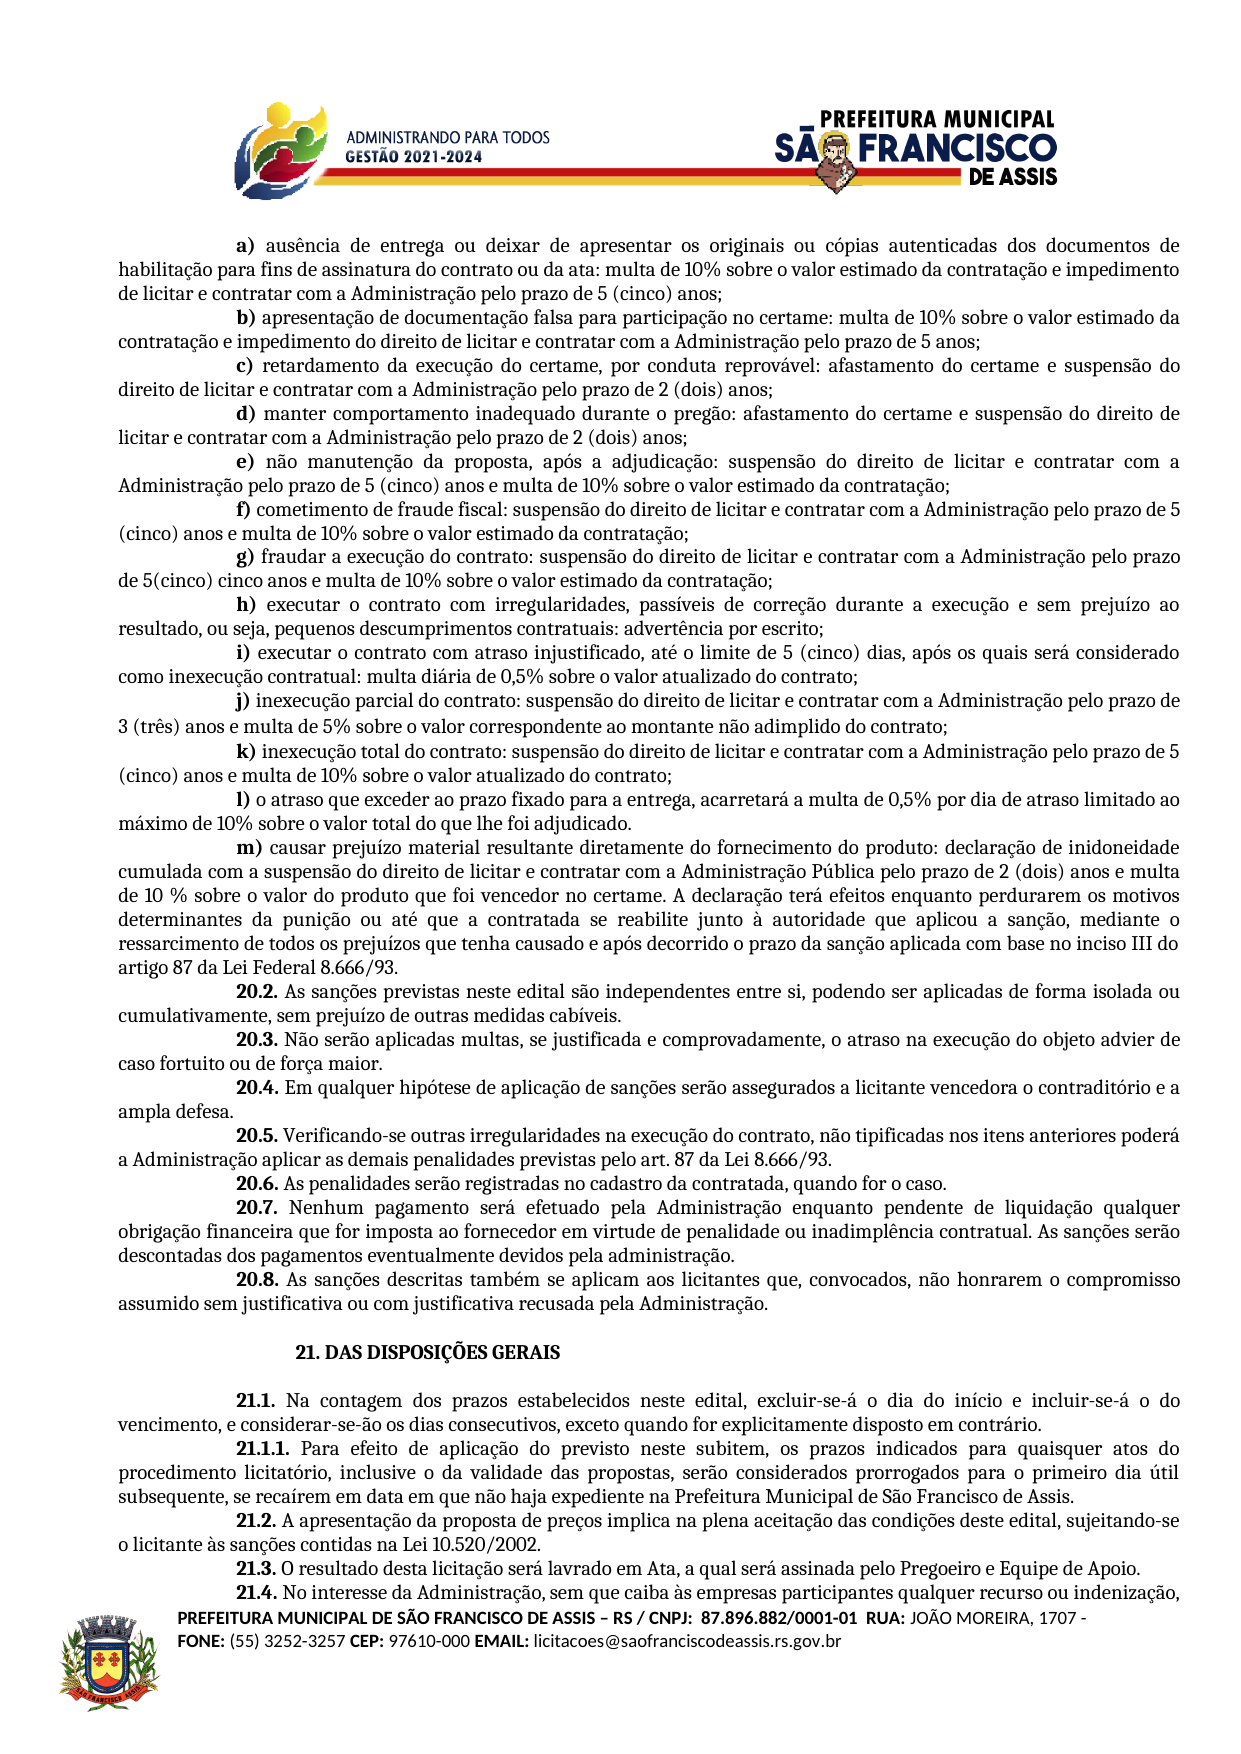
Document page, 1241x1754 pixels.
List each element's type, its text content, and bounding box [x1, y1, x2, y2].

text d) manter comportamento inadequado durante o pregão: afastamento do certame e suspensão do direito de licitar e contratar com a Administração pelo prazo de 2 (dois) anos; [118, 401, 1181, 449]
text k) inexecução total do contrato: suspensão do direito de licitar e contratar com a Administração pelo prazo de 5 (cinco) anos e multa de 10% sobre o valor atualizado do contrato; [118, 740, 1181, 788]
text 21.4. No interesse da Administração, sem que caiba às empresas participantes qualquer recurso ou indenização, [118, 1580, 1181, 1604]
text 20.7. Nenhum pagamento será efetuado pela Administração enquanto pendente de liquidação qualquer obrigação financeira que for imposta ao fornecedor em virtude de penalidade ou inadimplência contratual. As sanções serão descontadas dos pagamentos eventualmente devidos pela administração. [118, 1195, 1181, 1267]
text c) retardamento da execução do certame, por conduta reprovável: afastamento do certame e suspensão do direito de licitar e contratar com a Administração pelo prazo de 2 (dois) anos; [118, 353, 1181, 401]
text 20.3. Não serão aplicadas multas, se justificada e comprovadamente, o atraso na execução do objeto advier de caso fortuito ou de força maior. [118, 1028, 1181, 1076]
text 20.4. Em qualquer hipótese de aplicação de sanções serão assegurados a licitante vencedora o contraditório e a ampla defesa. [118, 1076, 1181, 1123]
text 21. DAS DISPOSIÇÕES GERAIS [118, 1341, 1181, 1365]
text 20.2. As sanções previstas neste edital são independentes entre si, podendo ser aplicadas de forma isolada ou cumulativamente, sem prejuízo de outras medidas cabíveis. [118, 980, 1181, 1028]
text 20.6. As penalidades serão registradas no cadastro da contratada, quando for o caso. [118, 1171, 1181, 1195]
text 20.8. As sanções descritas também se aplicam aos licitantes que, convocados, não honrarem o compromisso assumido sem justificativa ou com justificativa recusada pela Administração. [118, 1267, 1181, 1315]
text m) causar prejuízo material resultante diretamente do fornecimento do produto: declaração de inidoneidade cumulada com a suspensão do direito de licitar e contratar com a Administração Pública pelo prazo de 2 (dois) anos e multa de 10 % sobre o valor do produto que foi vencedor no certame. A declaração terá efeitos enquanto perdurarem os motivos determinantes da punição ou até que a contratada se reabilite junto à autoridade que aplicou a sanção, mediante o ressarcimento de todos os prejuízos que tenha causado e após decorrido o prazo da sanção aplicada com base no inciso III do artigo 87 da Lei Federal 8.666/93. [118, 836, 1181, 980]
text g) fraudar a execução do contrato: suspensão do direito de licitar e contratar com a Administração pelo prazo de 5(cinco) cinco anos e multa de 10% sobre o valor estimado da contratação; [118, 545, 1181, 593]
text j) inexecução parcial do contrato: suspensão do direito de licitar e contratar com a Administração pelo prazo de 3 (três) anos e multa de 5% sobre o valor correspondente ao montante não adimplido do contrato; [118, 689, 1181, 738]
text 21.1. Na contagem dos prazos estabelecidos neste edital, excluir-se-á o dia do início e incluir-se-á o do vencimento, e considerar-se-ão os dias consecutivos, exceto quando for explicitamente disposto em contrário. [118, 1389, 1181, 1437]
text h) executar o contrato com irregularidades, passíveis de correção durante a execução e sem prejuízo ao resultado, ou seja, pequenos descumprimentos contratuais: advertência por escrito; [118, 593, 1181, 641]
text i) executar o contrato com atraso injustificado, até o limite de 5 (cinco) dias, após os quais será considerado como inexecução contratual: multa diária de 0,5% sobre o valor atualizado do contrato; [118, 641, 1181, 689]
text 21.3. O resultado desta licitação será lavrado em Ata, a qual será assinada pelo Pregoeiro e Equipe de Apoio. [118, 1556, 1181, 1580]
text b) apresentação de documentação falsa para participação no certame: multa de 10% sobre o valor estimado da contratação e impedimento do direito de licitar e contratar com a Administração pelo prazo de 5 anos; [118, 306, 1181, 353]
text 21.1.1. Para efeito de aplicação do previsto neste subitem, os prazos indicados para quaisquer atos do procedimento licitatório, inclusive o da validade das propostas, serão considerados prorrogados para o primeiro dia útil subsequente, se recaírem em data em que não haja expediente na Prefeitura Municipal de São Francisco de Assis. [118, 1437, 1181, 1508]
text 21.2. A apresentação da proposta de preços implica na plena aceitação das condições deste edital, sujeitando-se o licitante às sanções contidas na Lei 10.520/2002. [118, 1508, 1181, 1556]
text a) ausência de entrega ou deixar de apresentar os originais ou cópias autenticadas dos documentos de habilitação para fins de assinatura do contrato ou da ata: multa de 10% sobre o valor estimado da contratação e impedimento de licitar e contratar com a Administração pelo prazo de 5 (cinco) anos; [118, 234, 1181, 306]
text f) cometimento de fraude fiscal: suspensão do direito de licitar e contratar com a Administração pelo prazo de 5 (cinco) anos e multa de 10% sobre o valor estimado da contratação; [118, 497, 1181, 545]
text e) não manutenção da proposta, após a adjudicação: suspensão do direito de licitar e contratar com a Administração pelo prazo de 5 (cinco) anos e multa de 10% sobre o valor estimado da contratação; [118, 449, 1181, 497]
text 20.5. Verificando-se outras irregularidades na execução do contrato, não tipificadas nos itens anteriores poderá a Administração aplicar as demais penalidades previstas pelo art. 87 da Lei 8.666/93. [118, 1123, 1181, 1171]
text l) o atraso que exceder ao prazo fixado para a entrega, acarretará a multa de 0,5% por dia de atraso limitado ao máximo de 10% sobre o valor total do que lhe foi adjudicado. [118, 788, 1181, 836]
